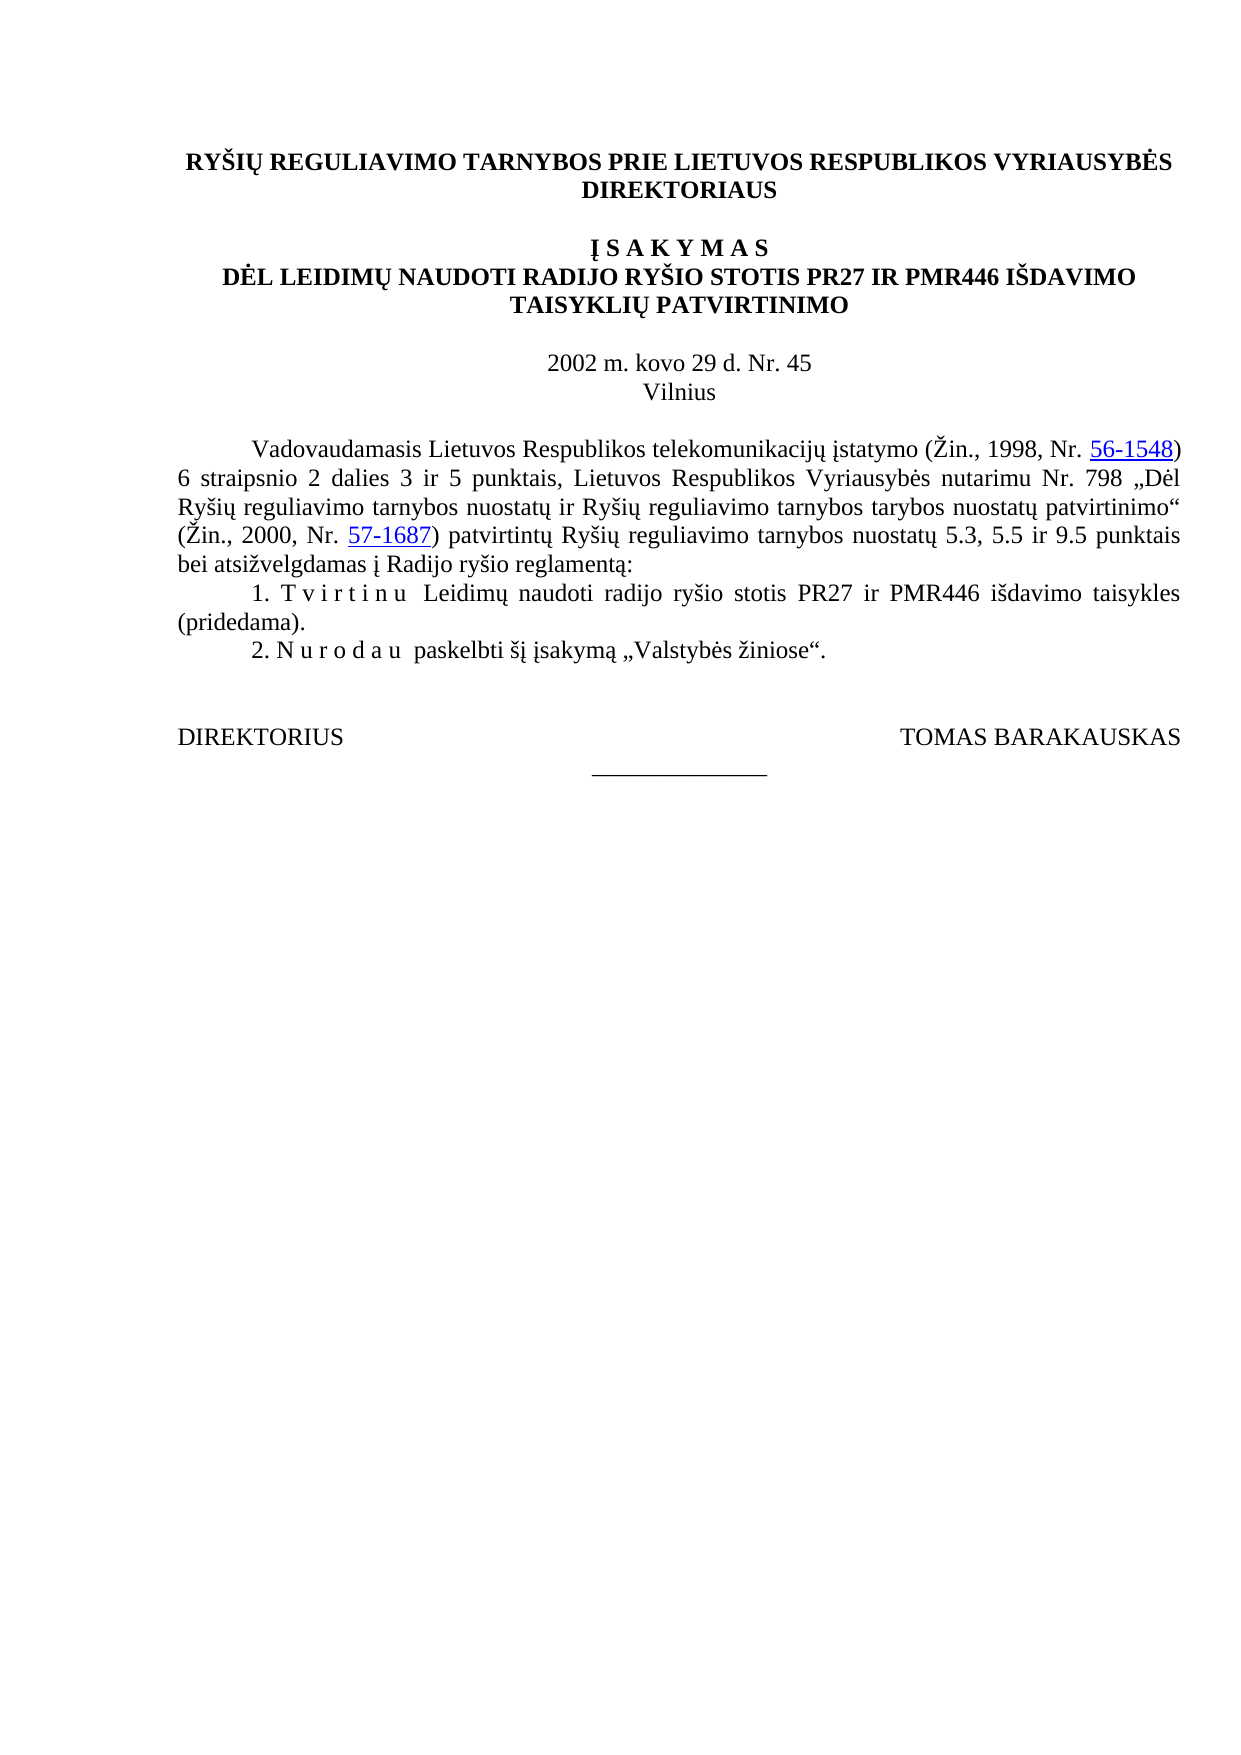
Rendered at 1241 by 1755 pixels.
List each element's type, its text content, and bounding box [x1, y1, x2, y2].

text 2. Nurodau paskelbti šį įsakymą „Valstybės žiniose“. [177, 636, 1181, 664]
text DIREKTORIUS TOMAS BARAKAUSKAS [177, 722, 1181, 751]
text 2002 m. kovo 29 d. Nr. 45 [177, 348, 1181, 377]
text Į S A K Y M A S [177, 233, 1181, 262]
text DĖL LEIDIMŲ NAUDOTI RADIJO RYŠIO STOTIS PR27 IR PMR446 IŠDAVIMO TAISYKLIŲ PATVIRTINIMO [177, 262, 1181, 319]
text Vadovaudamasis Lietuvos Respublikos telekomunikacijų įstatymo (Žin., 1998, Nr. 56-1548) 6 straipsnio 2 dalies 3 ir 5 punktais, Lietuvos Respublikos Vyriausybės nutarimu Nr. 798 „Dėl Ryšių reguliavimo tarnybos nuostatų ir Ryšių reguliavimo tarnybos tarybos nuostatų patvirtinimo“ (Žin., 2000, Nr. 57-1687) patvirtintų Ryšių reguliavimo tarnybos nuostatų 5.3, 5.5 ir 9.5 punktais bei atsižvelgdamas į Radijo ryšio reglamentą: [177, 434, 1181, 578]
text RYŠIŲ REGULIAVIMO TARNYBOS PRIE LIETUVOS RESPUBLIKOS VYRIAUSYBĖS DIREKTORIAUS [177, 147, 1181, 204]
text ______________ [177, 751, 1181, 779]
text Vilnius [177, 377, 1181, 406]
text 1. Tvirtinu Leidimų naudoti radijo ryšio stotis PR27 ir PMR446 išdavimo taisykles (pridedama). [177, 578, 1181, 636]
